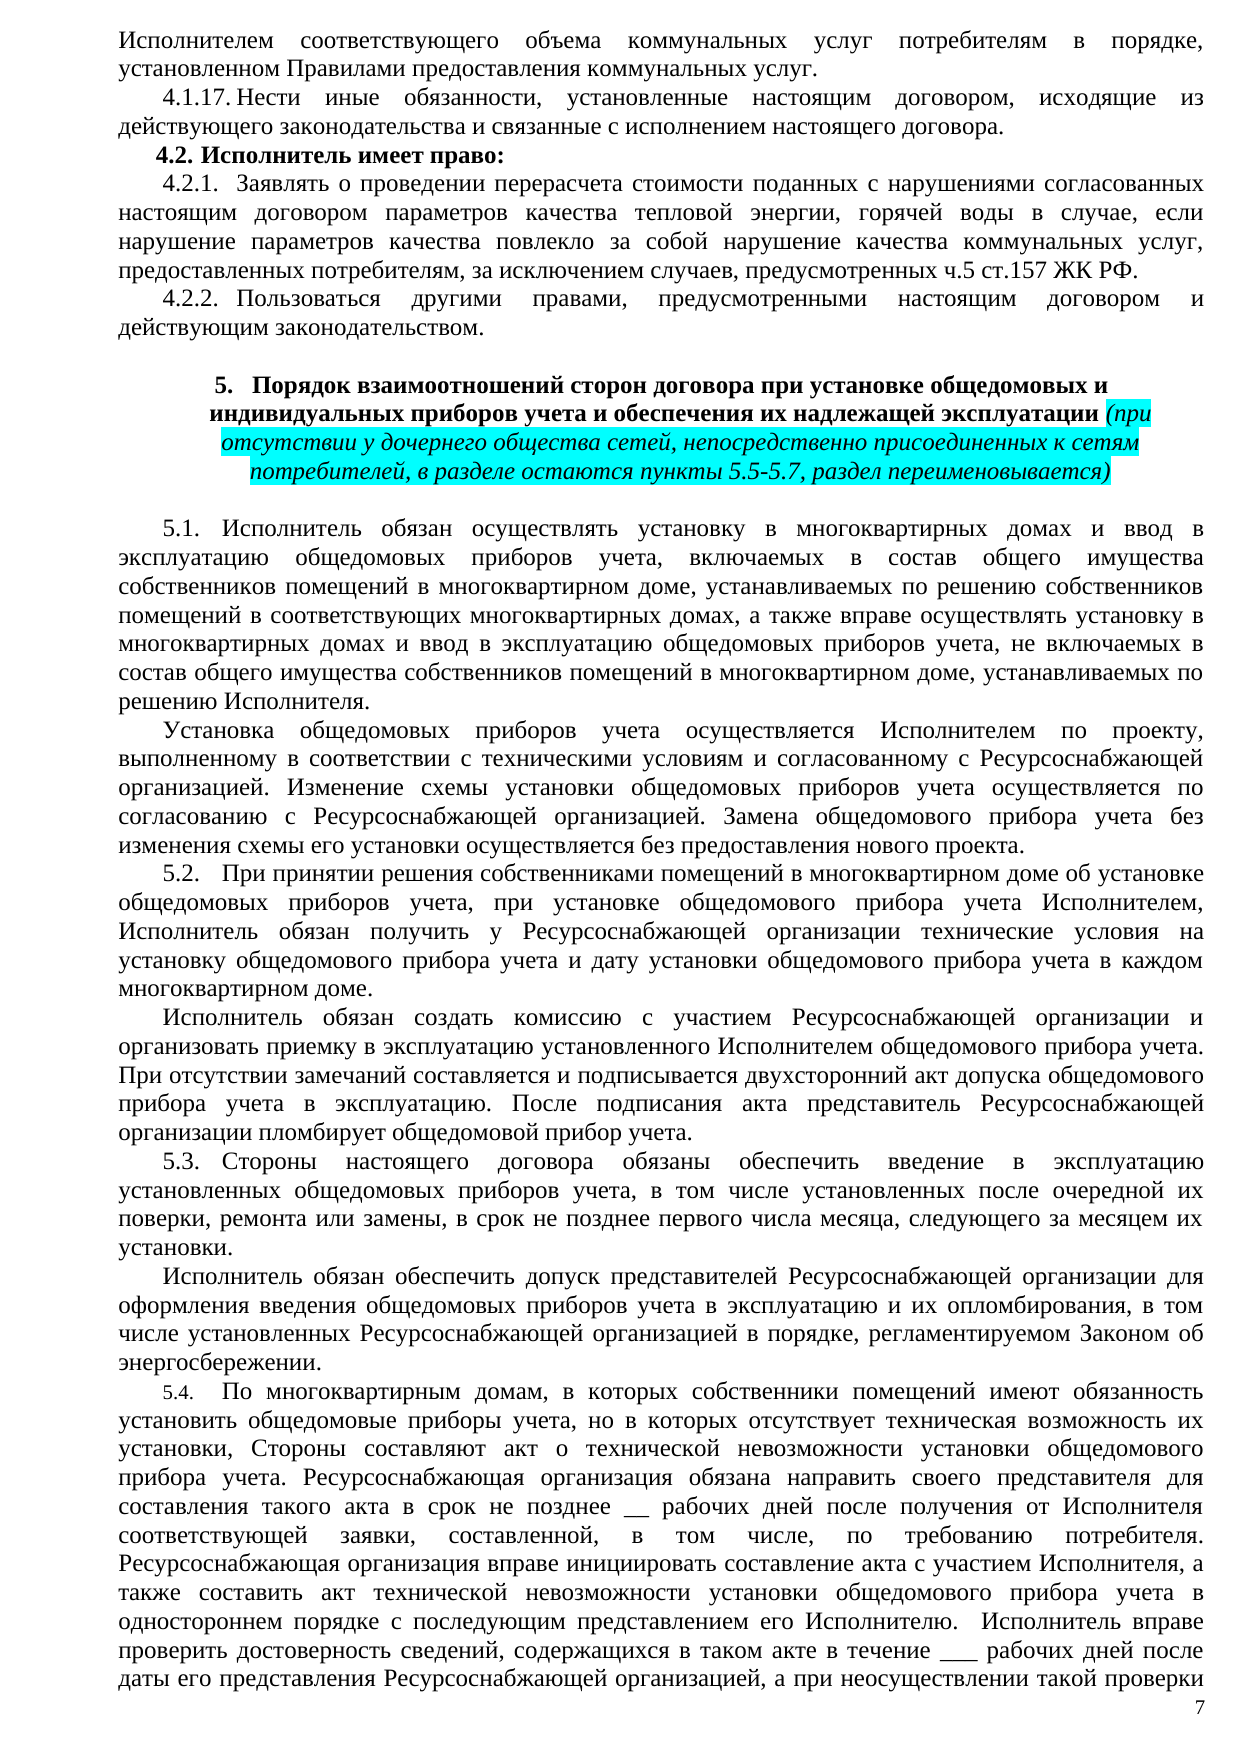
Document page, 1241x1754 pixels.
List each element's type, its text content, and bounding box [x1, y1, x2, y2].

list Стороны настоящего договора обязаны обеспечить введение в эксплуатацию установленных общедомовых приборов учета, в том числе установленных после очередной их поверки, ремонта или замены, в срок не позднее первого числа месяца, следующего за месяцем их установки. [118, 1146, 1205, 1261]
list Нести иные обязанности, установленные настоящим договором, исходящие из действующего законодательства и связанные с исполнением настоящего договора. [118, 82, 1205, 140]
list Исполнителем соответствующего объема коммунальных услуг потребителям в порядке, установленном Правилами предоставления коммунальных услуг. [118, 25, 1205, 82]
list Пользоваться другими правами, предусмотренными настоящим договором и действующим законодательством. [118, 283, 1205, 341]
list Заявлять о проведении перерасчета стоимости поданных с нарушениями согласованных настоящим договором параметров качества тепловой энергии, горячей воды в случае, если нарушение параметров качества повлекло за собой нарушение качества коммунальных услуг, предоставленных потребителям, за исключением случаев, предусмотренных ч.5 ст.157 ЖК РФ. [118, 168, 1205, 283]
list По многоквартирным домам, в которых собственники помещений имеют обязанность установить общедомовые приборы учета, но в которых отсутствует техническая возможность их установки, Стороны составляют акт о технической невозможности установки общедомового прибора учета. Ресурсоснабжающая организация обязана направить своего представителя для составления такого акта в срок не позднее __ рабочих дней после получения от Исполнителя соответствующей заявки, составленной, в том числе, по требованию потребителя. Ресурсоснабжающая организация вправе инициировать составление акта с участием Исполнителя, а также составить акт технической невозможности установки общедомового прибора учета в одностороннем порядке с последующим представлением его Исполнителю. Исполнитель вправе проверить достоверность сведений, содержащихся в таком акте в течение ___ рабочих дней после даты его представления Ресурсоснабжающей организацией, а при неосуществлении такой проверки [118, 1376, 1205, 1692]
list Исполнитель имеет право: [156, 140, 1205, 168]
text Исполнитель обязан создать комиссию с участием Ресурсоснабжающей организации и организовать приемку в эксплуатацию установленного Исполнителем общедомового прибора учета. При отсутствии замечаний составляется и подписывается двухсторонний акт допуска общедомового прибора учета в эксплуатацию. После подписания акта представитель Ресурсоснабжающей организации пломбирует общедомовой прибор учета. [118, 1002, 1205, 1146]
text Установка общедомовых приборов учета осуществляется Исполнителем по проекту, выполненному в соответствии с техническими условиям и согласованному с Ресурсоснабжающей организацией. Изменение схемы установки общедомовых приборов учета осуществляется по согласованию с Ресурсоснабжающей организацией. Замена общедомового прибора учета без изменения схемы его установки осуществляется без предоставления нового проекта. [118, 715, 1205, 858]
text Исполнитель обязан обеспечить допуск представителей Ресурсоснабжающей организации для оформления введения общедомовых приборов учета в эксплуатацию и их опломбирования, в том числе установленных Ресурсоснабжающей организацией в порядке, регламентируемом Законом об энергосбережении. [118, 1261, 1205, 1376]
list Порядок взаимоотношений сторон договора при установке общедомовых и индивидуальных приборов учета и обеспечения их надлежащей эксплуатации (при отсутствии у дочернего общества сетей, непосредственно присоединенных к сетям потребителей, в разделе остаются пункты 5.5-5.7, раздел переименовывается) [118, 370, 1205, 485]
list При принятии решения собственниками помещений в многоквартирном доме об установке общедомовых приборов учета, при установке общедомового прибора учета Исполнителем, Исполнитель обязан получить у Ресурсоснабжающей организации технические условия на установку общедомового прибора учета и дату установки общедомового прибора учета в каждом многоквартирном доме. [118, 858, 1205, 1002]
list Исполнитель обязан осуществлять установку в многоквартирных домах и ввод в эксплуатацию общедомовых приборов учета, включаемых в состав общего имущества собственников помещений в многоквартирном доме, устанавливаемых по решению собственников помещений в соответствующих многоквартирных домах, а также вправе осуществлять установку в многоквартирных домах и ввод в эксплуатацию общедомовых приборов учета, не включаемых в состав общего имущества собственников помещений в многоквартирном доме, устанавливаемых по решению Исполнителя. [118, 513, 1205, 715]
